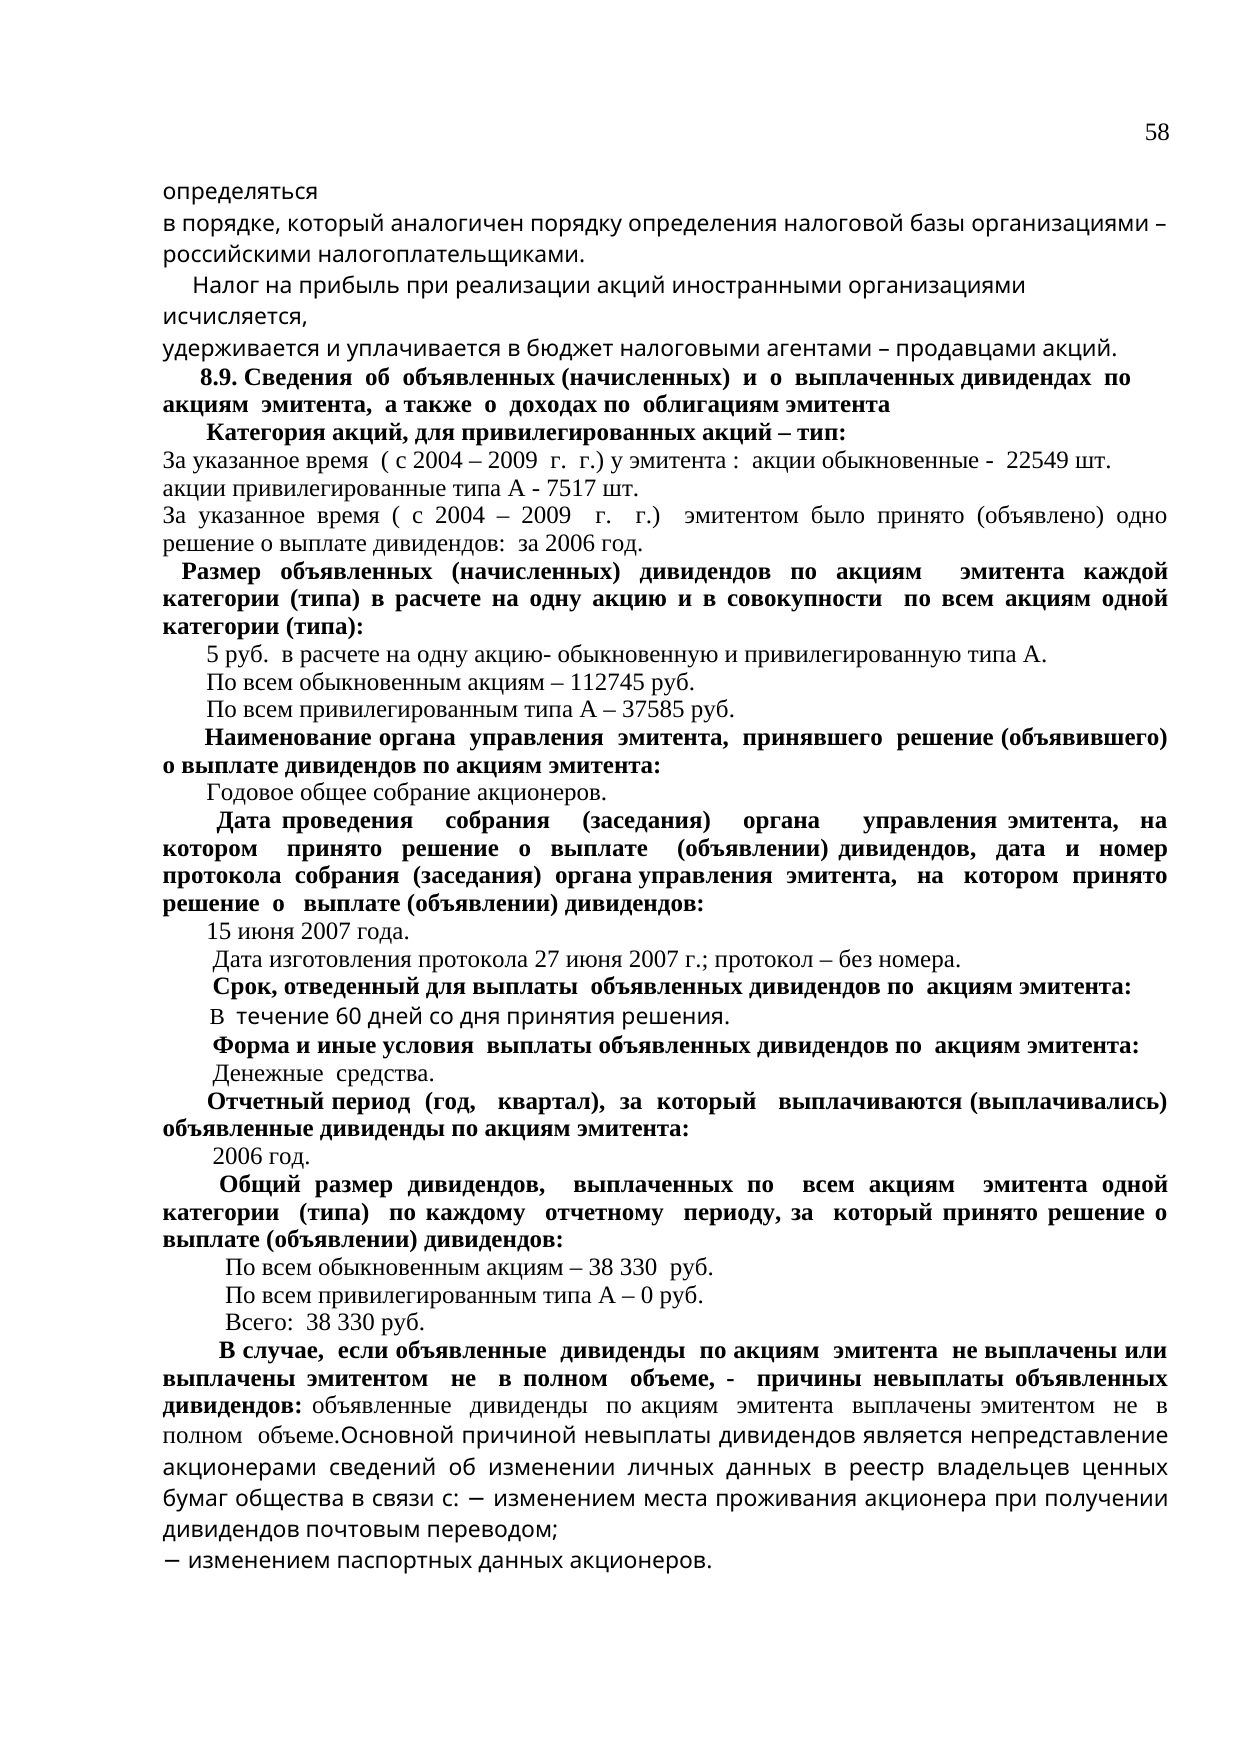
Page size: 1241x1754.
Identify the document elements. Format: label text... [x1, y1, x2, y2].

text Отчетный период (год, квартал), за который выплачиваются (выплачивались) объявленные дивиденды по акциям эмитента: [162, 1087, 1169, 1142]
text По всем привилегированным типа А – 37585 руб. [162, 695, 1169, 723]
text Категория акций, для привилегированных акций – тип: [162, 418, 1169, 446]
text Срок, отведенный для выплаты объявленных дивидендов по акциям эмитента: [162, 972, 1169, 1000]
text удерживается и уплачивается в бюджет налоговыми агентами – продавцами акций. [162, 332, 1169, 363]
text По всем обыкновенным акциям – 38 330 руб. [162, 1253, 1169, 1281]
text За указанное время ( с 2004 – 2009 г. г.) у эмитента : акции обыкновенные - 22549 шт. [162, 446, 1169, 474]
text За указанное время ( с 2004 – 2009 г. г.) эмитентом было принято (объявлено) одно решение о выплате дивидендов: за 2006 год. [162, 501, 1169, 557]
text Всего: 38 330 руб. [162, 1308, 1169, 1336]
text Дата изготовления протокола 27 июня 2007 г.; протокол – без номера. [162, 945, 1169, 972]
text 8.9. Сведения об объявленных (начисленных) и о выплаченных дивидендах по акциям эмитента, а также о доходах по облигациям эмитента [162, 363, 1169, 418]
text акции привилегированные типа А - 7517 шт. [162, 474, 1169, 501]
text Денежные средства. [162, 1059, 1169, 1087]
text − изменением паспортных данных акционеров. [162, 1544, 1169, 1576]
text Размер объявленных (начисленных) дивидендов по акциям эмитента каждой категории (типа) в расчете на одну акцию и в совокупности по всем акциям одной категории (типа): [162, 557, 1169, 640]
text Общий размер дивидендов, выплаченных по всем акциям эмитента одной категории (типа) по каждому отчетному периоду, за который принято решение о выплате (объявлении) дивидендов: [162, 1170, 1169, 1253]
text Дата проведения собрания (заседания) органа управления эмитента, на котором принято решение о выплате (объявлении) дивидендов, дата и номер протокола собрания (заседания) органа управления эмитента, на котором принято решение о выплате (объявлении) дивидендов: [162, 806, 1169, 917]
text 2006 год. [162, 1142, 1169, 1170]
text определяться [162, 175, 1169, 207]
text в порядке, который аналогичен порядку определения налоговой базы организациями – [162, 207, 1169, 238]
text Форма и иные условия выплаты объявленных дивидендов по акциям эмитента: [162, 1031, 1169, 1059]
text Годовое общее собрание акционеров. [162, 778, 1169, 806]
text 15 июня 2007 года. [162, 917, 1169, 945]
text Налог на прибыль при реализации акций иностранными организациями исчисляется, [162, 269, 1169, 332]
text Наименование органа управления эмитента, принявшего решение (объявившего) о выплате дивидендов по акциям эмитента: [162, 723, 1169, 778]
text В случае, если объявленные дивиденды по акциям эмитента не выплачены или выплачены эмитентом не в полном объеме, - причины невыплаты объявленных дивидендов: объявленные дивиденды по акциям эмитента выплачены эмитентом не в полном объеме.Основной причиной невыплаты дивидендов является непредставление акционерами сведений об изменении личных данных в реестр владельцев ценных бумаг общества в связи с: − изменением места проживания акционера при получении дивидендов почтовым переводом; [162, 1336, 1169, 1544]
text 5 руб. в расчете на одну акцию- обыкновенную и привилегированную типа А. [162, 640, 1169, 668]
text российскими налогоплательщиками. [162, 238, 1169, 269]
text В течение 60 дней со дня принятия решения. [162, 1000, 1169, 1031]
text По всем привилегированным типа А – 0 руб. [162, 1281, 1169, 1308]
text По всем обыкновенным акциям – 112745 руб. [162, 668, 1169, 695]
